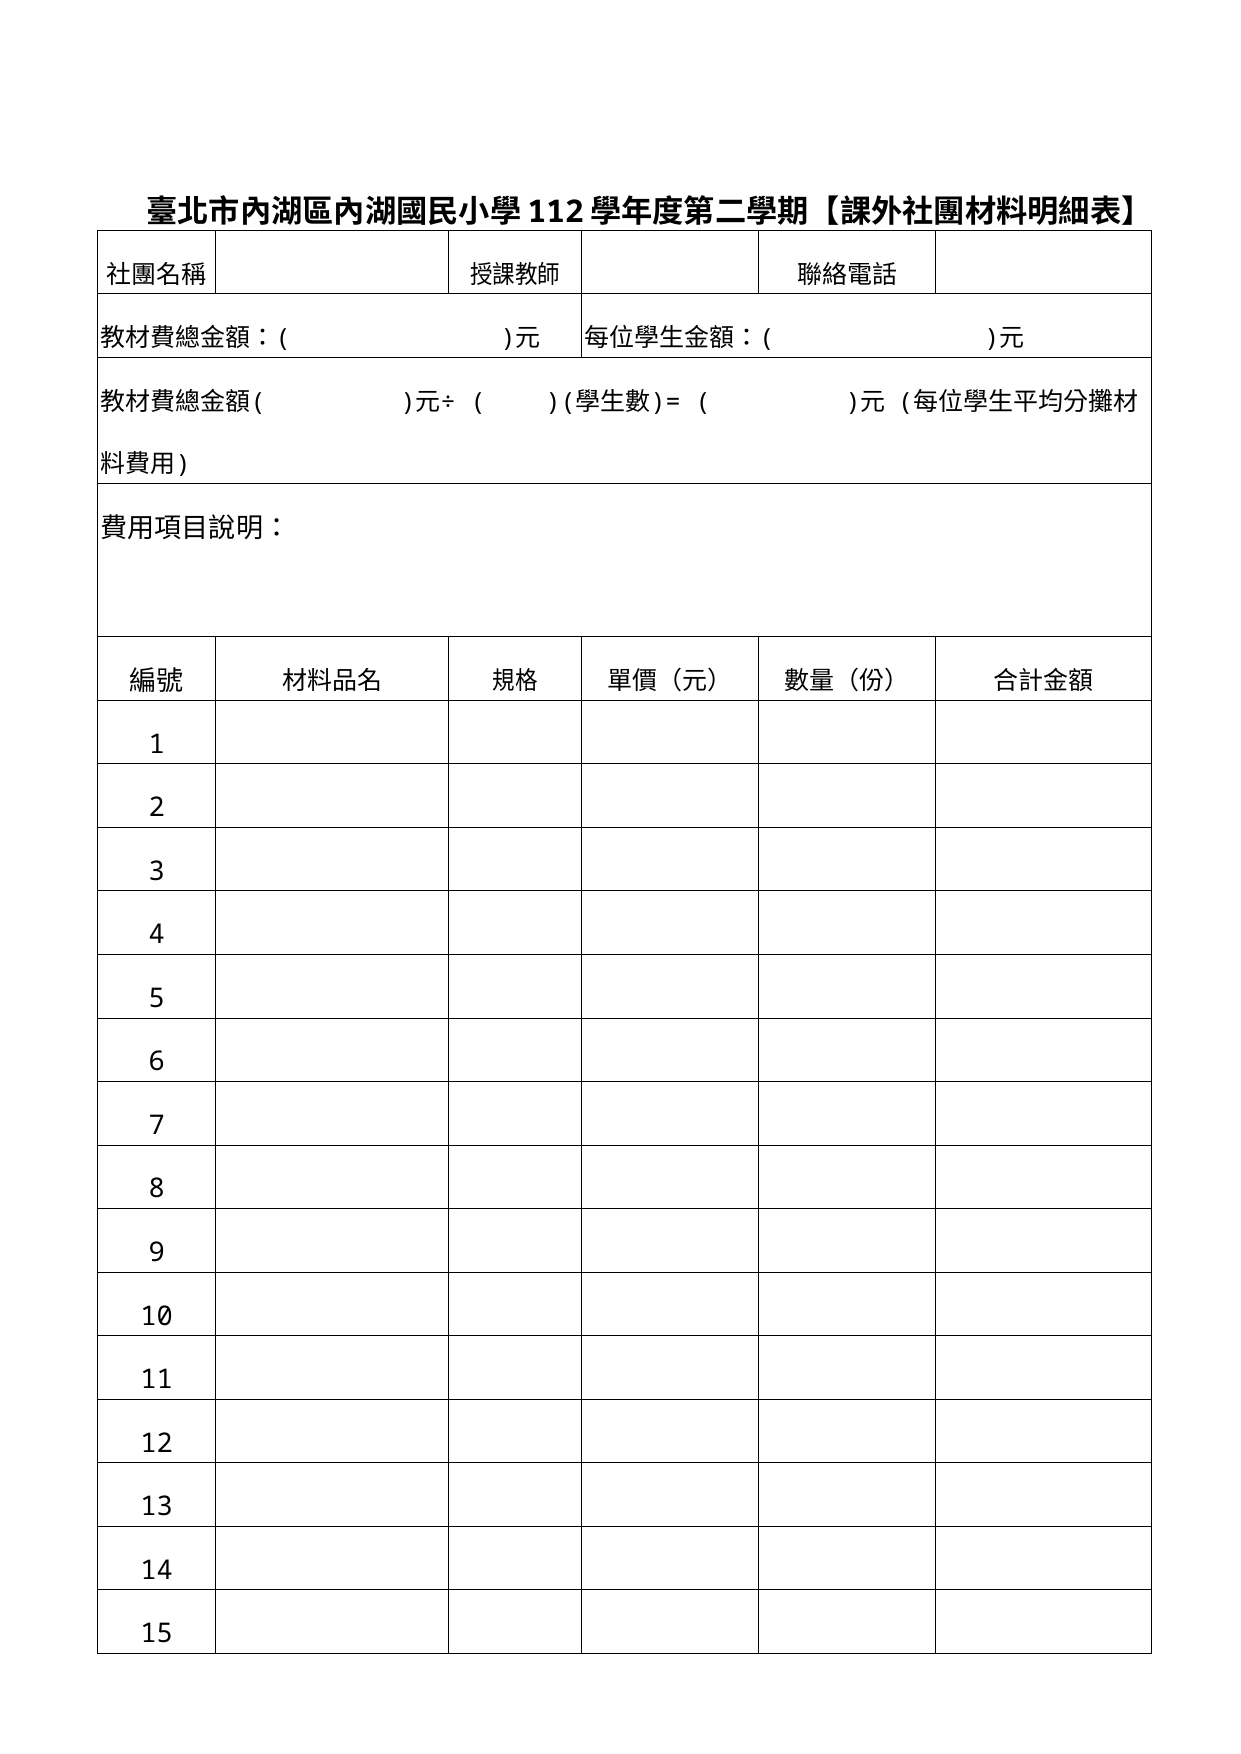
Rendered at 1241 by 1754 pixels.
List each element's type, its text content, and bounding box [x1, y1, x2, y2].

table_cell [759, 1082, 935, 1144]
table_cell 13 [98, 1463, 215, 1526]
table_cell [216, 1019, 448, 1081]
table_cell [936, 1019, 1151, 1081]
table_cell [759, 1463, 935, 1526]
table_cell [216, 701, 448, 763]
table_cell [759, 1336, 935, 1399]
table_cell [449, 1336, 581, 1399]
table_cell [582, 1463, 758, 1526]
table_cell [216, 1400, 448, 1462]
table_cell 8 [98, 1146, 215, 1208]
table_cell 合計金額 [936, 637, 1151, 700]
table_cell [582, 828, 758, 890]
table_cell [582, 1019, 758, 1081]
table_cell [582, 1209, 758, 1272]
table_cell [582, 955, 758, 1017]
text 臺北市內湖區內湖國民小學112學年度第二學期【課外社團材料明細表】 [132, 167, 1167, 229]
table_header [936, 231, 1151, 293]
table_cell [759, 1400, 935, 1462]
table_cell [582, 1527, 758, 1589]
table_cell [449, 1527, 581, 1589]
table_cell 每位學生金額：( )元 [582, 294, 1151, 357]
table_cell [936, 1209, 1151, 1272]
table_cell [759, 1209, 935, 1272]
table_cell [759, 955, 935, 1017]
table_cell [936, 1463, 1151, 1526]
table_header 社團名稱 [98, 231, 215, 293]
table_cell [216, 891, 448, 954]
table_cell [936, 1273, 1151, 1335]
table_cell [216, 764, 448, 827]
table_cell [759, 701, 935, 763]
table_cell [936, 1590, 1151, 1653]
table_cell [449, 955, 581, 1017]
table_cell 單價（元） [582, 637, 758, 700]
table_cell [582, 701, 758, 763]
table_cell [216, 828, 448, 890]
table_cell [216, 1527, 448, 1589]
table_cell 4 [98, 891, 215, 954]
table_cell [216, 1273, 448, 1335]
table_cell [759, 1146, 935, 1208]
table_cell [759, 1527, 935, 1589]
table_cell [936, 1527, 1151, 1589]
table_cell [449, 1209, 581, 1272]
table_cell 6 [98, 1019, 215, 1081]
table_cell [216, 1082, 448, 1144]
table_cell [449, 1463, 581, 1526]
table_cell [449, 1400, 581, 1462]
table_cell [759, 891, 935, 954]
table_cell 2 [98, 764, 215, 827]
table_cell [582, 1336, 758, 1399]
table_cell [582, 1590, 758, 1653]
table_cell [582, 891, 758, 954]
table_cell [582, 1273, 758, 1335]
table_cell [936, 701, 1151, 763]
table_cell [759, 1019, 935, 1081]
table_cell 7 [98, 1082, 215, 1144]
table_cell 5 [98, 955, 215, 1017]
table_cell 3 [98, 828, 215, 890]
table_cell 編號 [98, 637, 215, 700]
table_cell [216, 1463, 448, 1526]
table_cell [936, 1082, 1151, 1144]
table_cell [449, 701, 581, 763]
table_cell 14 [98, 1527, 215, 1589]
table_cell [582, 1146, 758, 1208]
table_cell 15 [98, 1590, 215, 1653]
table_cell [449, 828, 581, 890]
table_cell [449, 1273, 581, 1335]
table_header [582, 231, 758, 293]
table_cell [582, 1082, 758, 1144]
table_header 授課教師 [449, 231, 581, 293]
table_cell [582, 764, 758, 827]
table_cell 12 [98, 1400, 215, 1462]
table_cell [759, 1590, 935, 1653]
table_cell [759, 764, 935, 827]
table_cell 11 [98, 1336, 215, 1399]
table_cell 規格 [449, 637, 581, 700]
table_cell [936, 955, 1151, 1017]
table_cell [449, 1019, 581, 1081]
table_cell [216, 955, 448, 1017]
table_cell [936, 1400, 1151, 1462]
table_cell 9 [98, 1209, 215, 1272]
table_cell 10 [98, 1273, 215, 1335]
table_cell [936, 828, 1151, 890]
table_cell [449, 1082, 581, 1144]
table_cell [936, 764, 1151, 827]
table_cell [216, 1590, 448, 1653]
table_cell [216, 1146, 448, 1208]
table_cell 教材費總金額( )元÷ ( )(學生數)= ( )元 (每位學生平均分攤材料費用) [98, 358, 1151, 483]
table_cell [216, 1336, 448, 1399]
table_cell [449, 1590, 581, 1653]
table_cell 教材費總金額：( )元 [98, 294, 581, 357]
table_cell 數量（份） [759, 637, 935, 700]
table_header [216, 231, 448, 293]
table_cell 材料品名 [216, 637, 448, 700]
table_cell [936, 891, 1151, 954]
table_cell [759, 828, 935, 890]
table_cell [216, 1209, 448, 1272]
table_cell [936, 1336, 1151, 1399]
table_header 聯絡電話 [759, 231, 935, 293]
table_cell [759, 1273, 935, 1335]
table_cell [449, 764, 581, 827]
table_cell 1 [98, 701, 215, 763]
table_cell [582, 1400, 758, 1462]
table_cell [449, 891, 581, 954]
table_cell 費用項目說明： [98, 484, 1151, 636]
table_cell [449, 1146, 581, 1208]
table_cell [936, 1146, 1151, 1208]
